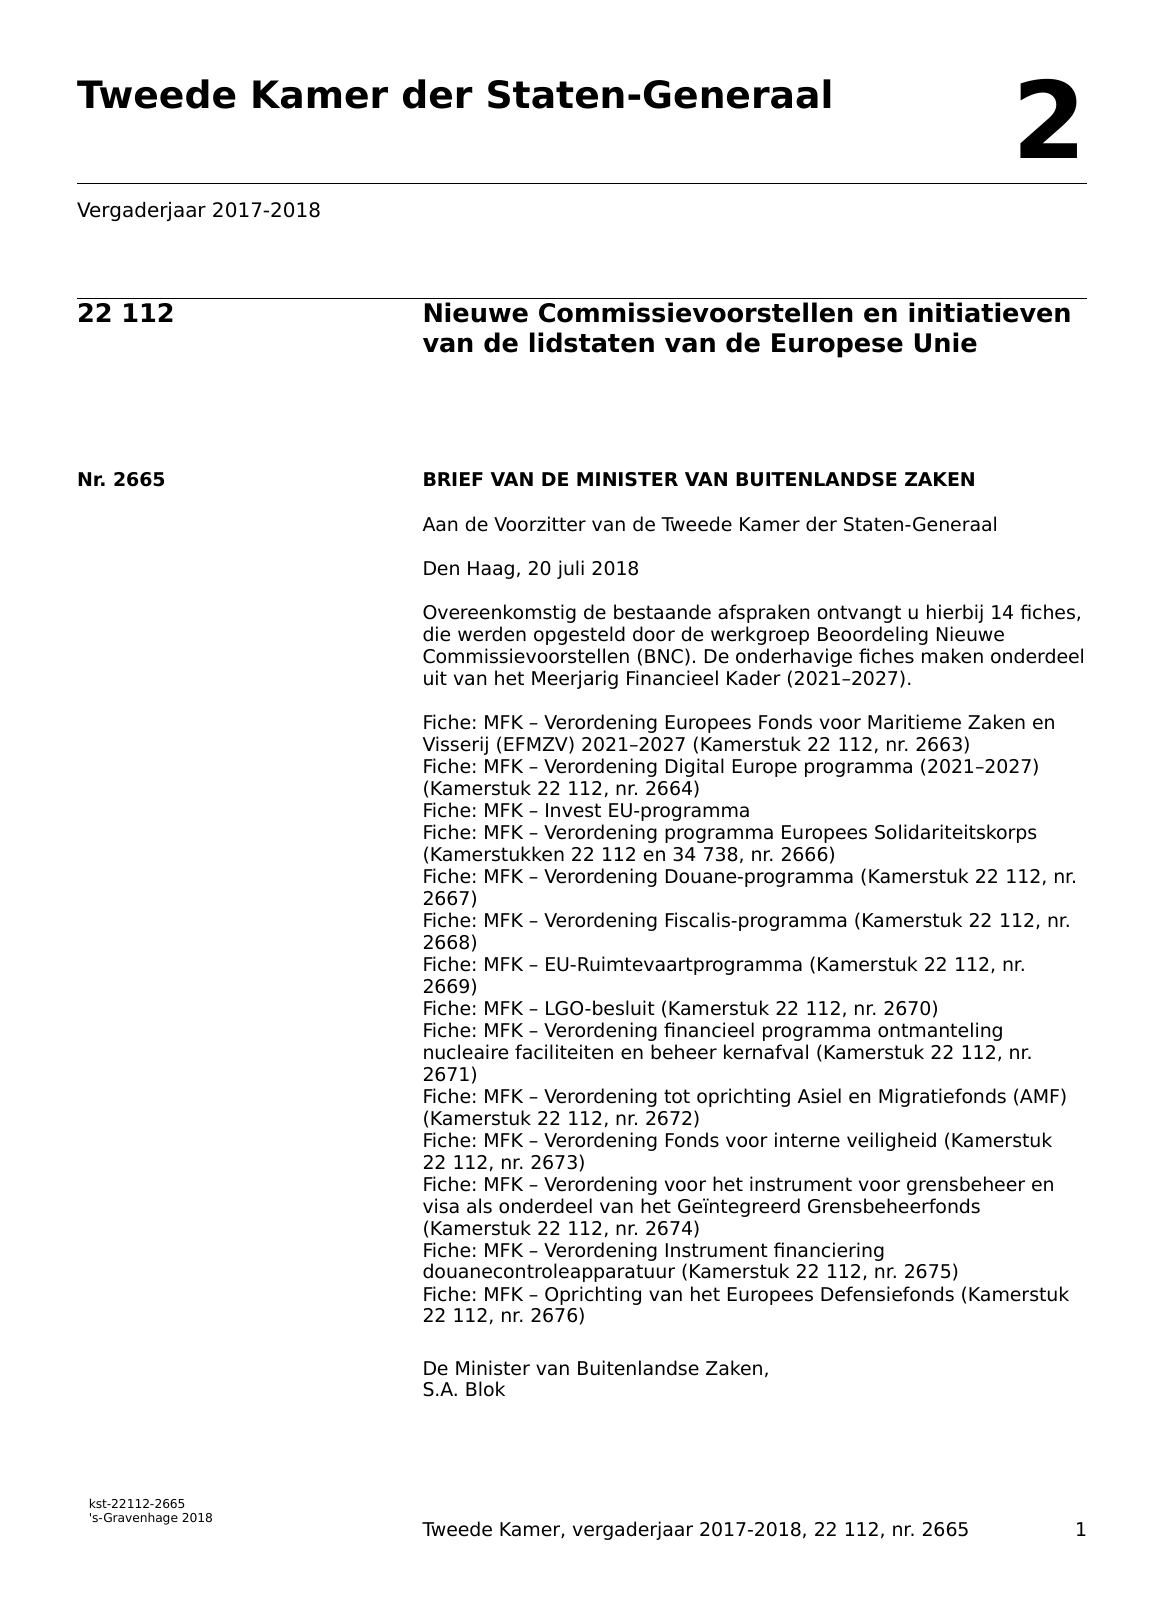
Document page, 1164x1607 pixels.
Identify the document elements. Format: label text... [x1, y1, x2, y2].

text Fiche: MFK – Invest EU-programma [422, 800, 1087, 822]
text Fiche: MFK – LGO-besluit (Kamerstuk 22 112, nr. 2670) [422, 998, 1087, 1020]
subtitle 22 112 Nieuwe Commissievoorstellen en initiatieven van de lidstaten van de Europese Unie [77, 299, 1087, 358]
text Fiche: MFK – Verordening tot oprichting Asiel en Migratiefonds (AMF) (Kamerstuk 22 112, nr. 2672) [422, 1086, 1087, 1129]
text kst-22112-2665 [88, 1497, 323, 1511]
text Den Haag, 20 juli 2018 [422, 558, 1087, 580]
table_header 2 [886, 59, 1087, 183]
text Fiche: MFK – Verordening Douane-programma (Kamerstuk 22 112, nr. 2667) [422, 866, 1087, 910]
text Fiche: MFK – EU-Ruimtevaartprogramma (Kamerstuk 22 112, nr. 2669) [422, 954, 1087, 998]
text Fiche: MFK – Verordening Digital Europe programma (2021–2027) (Kamerstuk 22 112, nr. 2664) [422, 756, 1087, 800]
table_header Tweede Kamer der Staten-Generaal [77, 59, 886, 183]
text Aan de Voorzitter van de Tweede Kamer der Staten-Generaal [422, 513, 1087, 536]
text Fiche: MFK – Verordening Fonds voor interne veiligheid (Kamerstuk 22 112, nr. 2673) [422, 1129, 1087, 1173]
text Fiche: MFK – Verordening programma Europees Solidariteitskorps (Kamerstukken 22 112 en 34 738, nr. 2666) [422, 822, 1087, 866]
text De Minister van Buitenlandse Zaken, S.A. Blok [422, 1357, 1087, 1401]
text Fiche: MFK – Verordening financieel programma ontmanteling nucleaire faciliteiten en beheer kernafval (Kamerstuk 22 112, nr. 2671) [422, 1020, 1087, 1086]
table_cell Vergaderjaar 2017-2018 [77, 184, 1087, 298]
text Fiche: MFK – Oprichting van het Europees Defensiefonds (Kamerstuk 22 112, nr. 2676) [422, 1283, 1087, 1327]
text Fiche: MFK – Verordening voor het instrument voor grensbeheer en visa als onderdeel van het Geïntegreerd Grensbeheerfonds (Kamerstuk 22 112, nr. 2674) [422, 1173, 1087, 1239]
text Overeenkomstig de bestaande afspraken ontvangt u hierbij 14 fiches, die werden opgesteld door de werkgroep Beoordeling Nieuwe Commissievoorstellen (BNC). De onderhavige fiches maken onderdeel uit van het Meerjarig Financieel Kader (2021–2027). [422, 602, 1087, 690]
subtitle Nr. 2665 BRIEF VAN DE MINISTER VAN BUITENLANDSE ZAKEN [77, 469, 1087, 491]
text Fiche: MFK – Verordening Instrument financiering douanecontroleapparatuur (Kamerstuk 22 112, nr. 2675) [422, 1239, 1087, 1283]
text 's-Gravenhage 2018 [88, 1511, 323, 1525]
text Fiche: MFK – Verordening Europees Fonds voor Maritieme Zaken en Visserij (EFMZV) 2021–2027 (Kamerstuk 22 112, nr. 2663) [422, 712, 1087, 756]
text Fiche: MFK – Verordening Fiscalis-programma (Kamerstuk 22 112, nr. 2668) [422, 910, 1087, 954]
